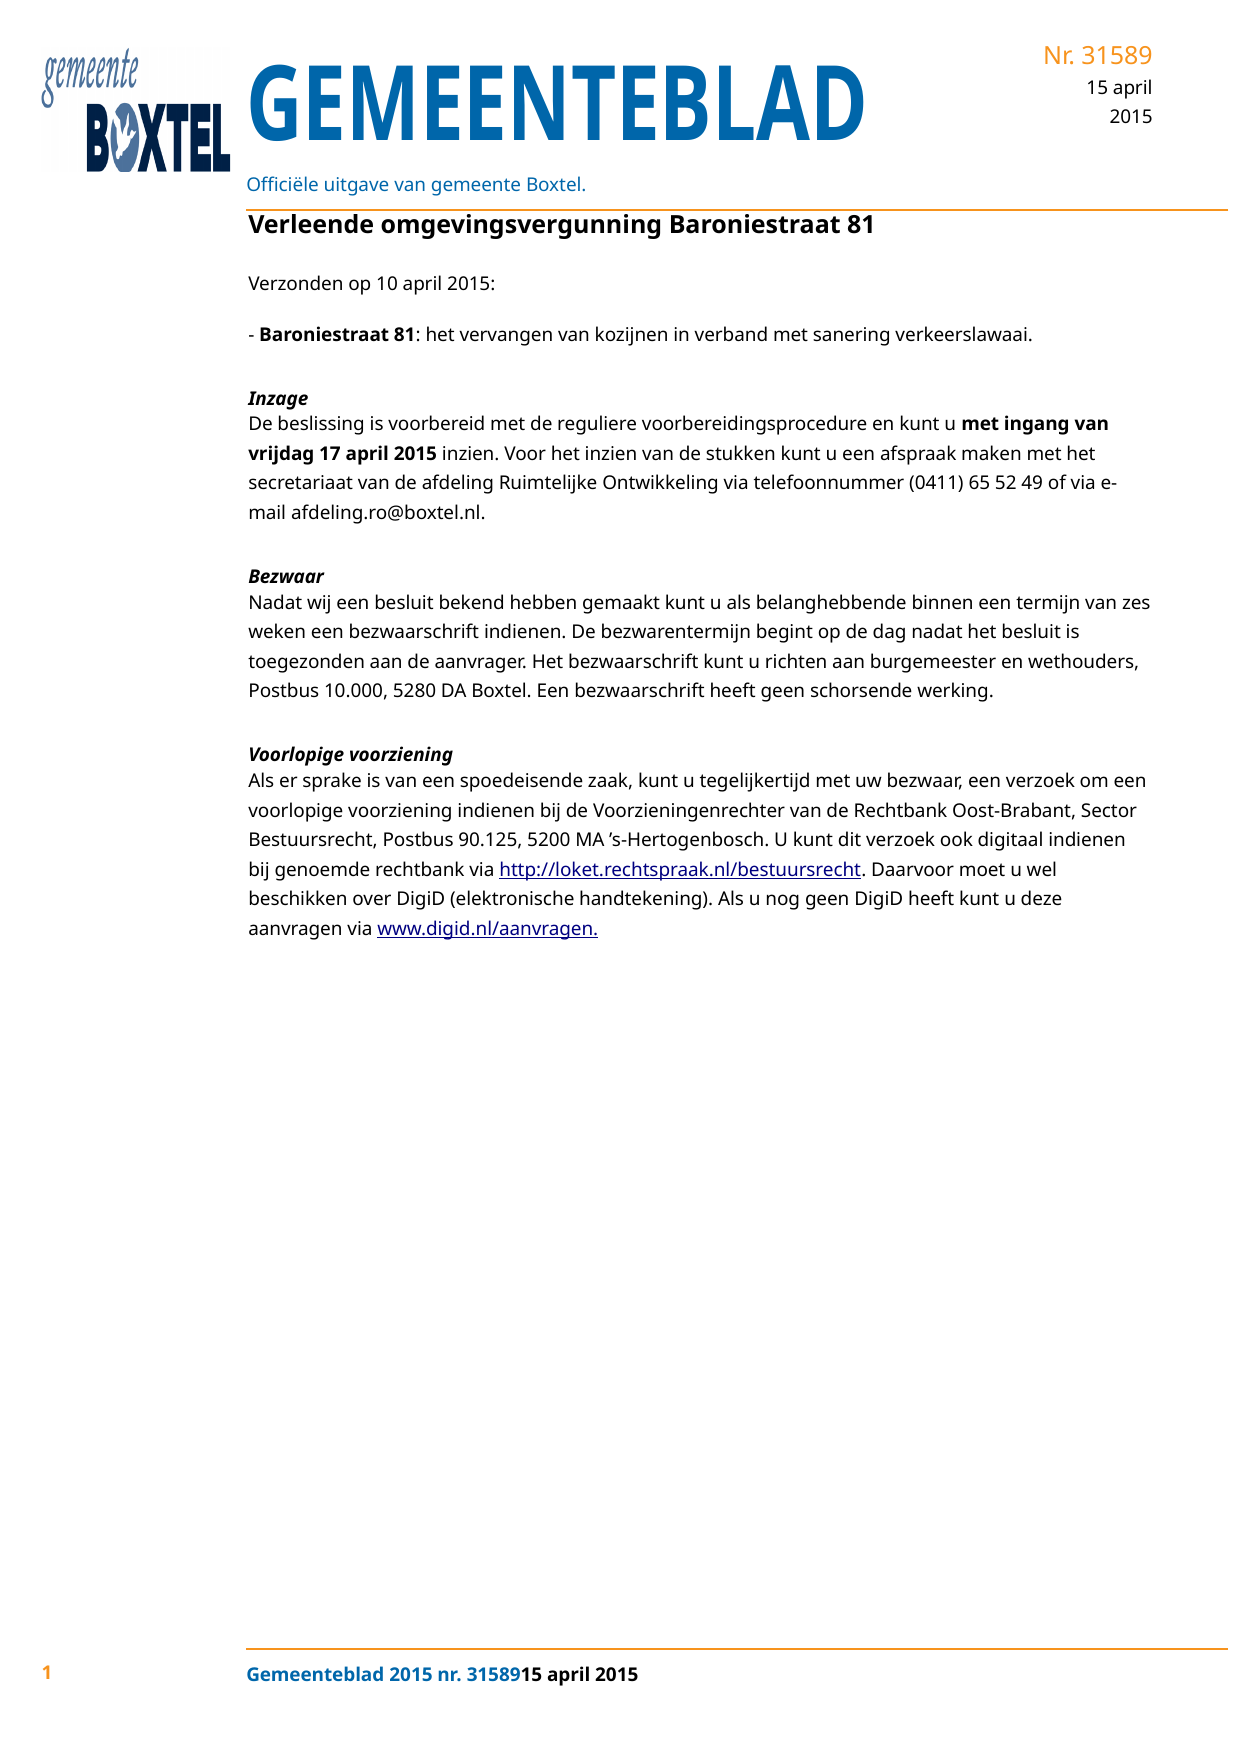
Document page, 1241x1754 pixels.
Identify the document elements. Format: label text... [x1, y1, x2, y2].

text Inzage [248, 385, 1152, 410]
text Verzonden op 10 april 2015: [248, 270, 1152, 296]
text Bezwaar [248, 563, 1152, 589]
text Als er sprake is van een spoedeisende zaak, kunt u tegelijkertijd met uw bezwaar, een verzoek om een voorlopige voorziening indienen bij de Voorzieningenrechter van de Rechtbank Oost-Brabant, Sector Bestuursrecht, Postbus 90.125, 5200 MA ’s-Hertogenbosch. U kunt dit verzoek ook digitaal indienen bij genoemde rechtbank via http://loket.rechtspraak.nl/bestuursrecht. Daarvoor moet u wel beschikken over DigiD (elektronische handtekening). Als u nog geen DigiD heeft kunt u deze aanvragen via www.digid.nl/aanvragen. [248, 767, 1152, 941]
text Voorlopige voorziening [248, 742, 1152, 767]
text Verleende omgevingsvergunning Baroniestraat 81 [248, 211, 1152, 241]
picture [41, 47, 231, 172]
text - Baroniestraat 81: het vervangen van kozijnen in verband met sanering verkeerslawaai. [248, 321, 1152, 346]
text Nadat wij een besluit bekend hebben gemaakt kunt u als belanghebbende binnen een termijn van zes weken een bezwaarschrift indienen. De bezwarentermijn begint op de dag nadat het besluit is toegezonden aan de aanvrager. Het bezwaarschrift kunt u richten aan burgemeester en wethouders, Postbus 10.000, 5280 DA Boxtel. Een bezwaarschrift heeft geen schorsende werking. [248, 589, 1152, 703]
text De beslissing is voorbereid met de reguliere voorbereidingsprocedure en kunt u met ingang van vrijdag 17 april 2015 inzien. Voor het inzien van de stukken kunt u een afspraak maken met het secretariaat van de afdeling Ruimtelijke Ontwikkeling via telefoonnummer (0411) 65 52 49 of via e-mail afdeling.ro@boxtel.nl. [248, 410, 1152, 525]
